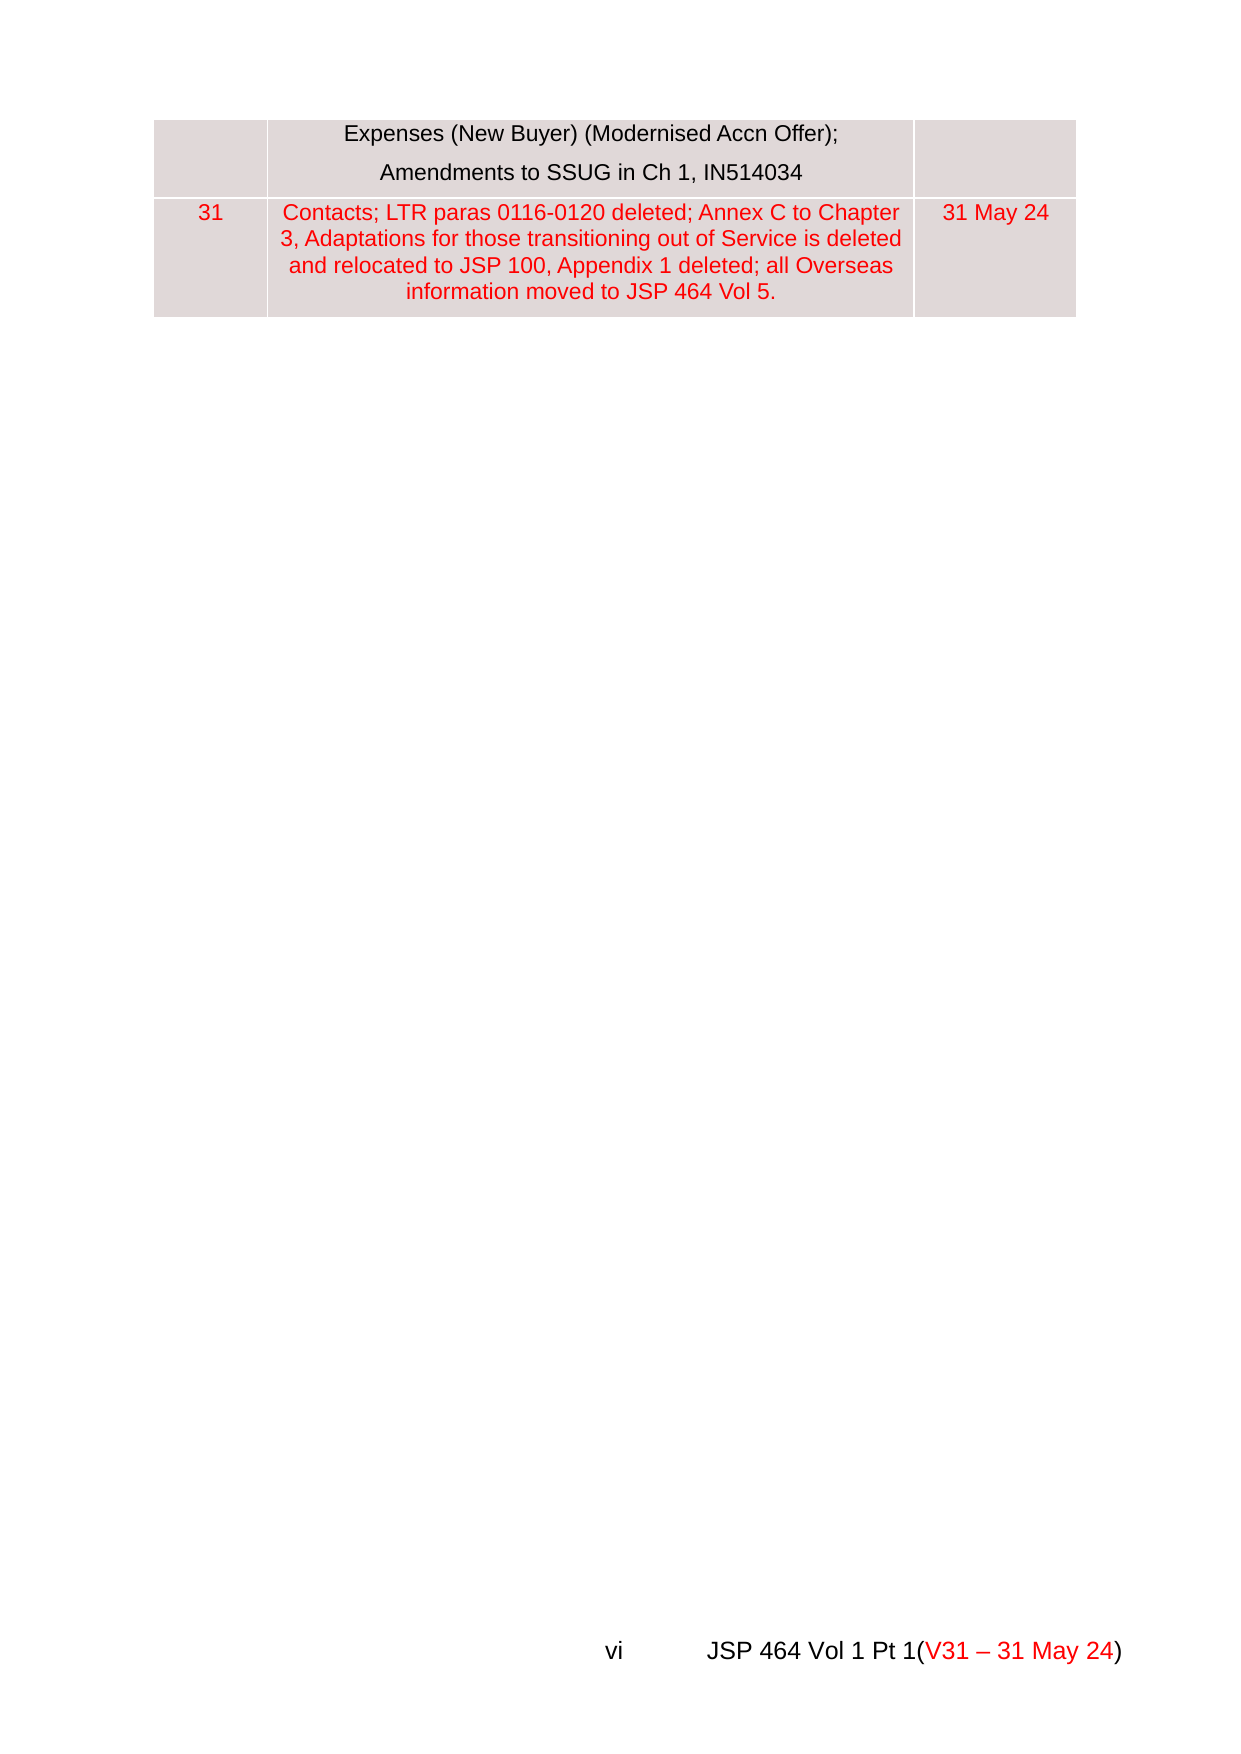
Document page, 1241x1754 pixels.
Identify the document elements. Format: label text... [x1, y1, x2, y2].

table_cell Contacts; LTR paras 0116-0120 deleted; Annex C to Chapter 3, Adaptations for those transitioning out of Service is deleted and relocated to JSP 100, Appendix 1 deleted; all Overseas information moved to JSP 464 Vol 5. [268, 199, 913, 317]
table_cell [154, 120, 267, 197]
table_cell Expenses (New Buyer) (Modernised Accn Offer); Amendments to SSUG in Ch 1, IN514034 [268, 120, 913, 197]
table_cell 31 [154, 199, 267, 317]
table_cell 31 May 24 [915, 199, 1076, 317]
table_cell [915, 120, 1076, 197]
